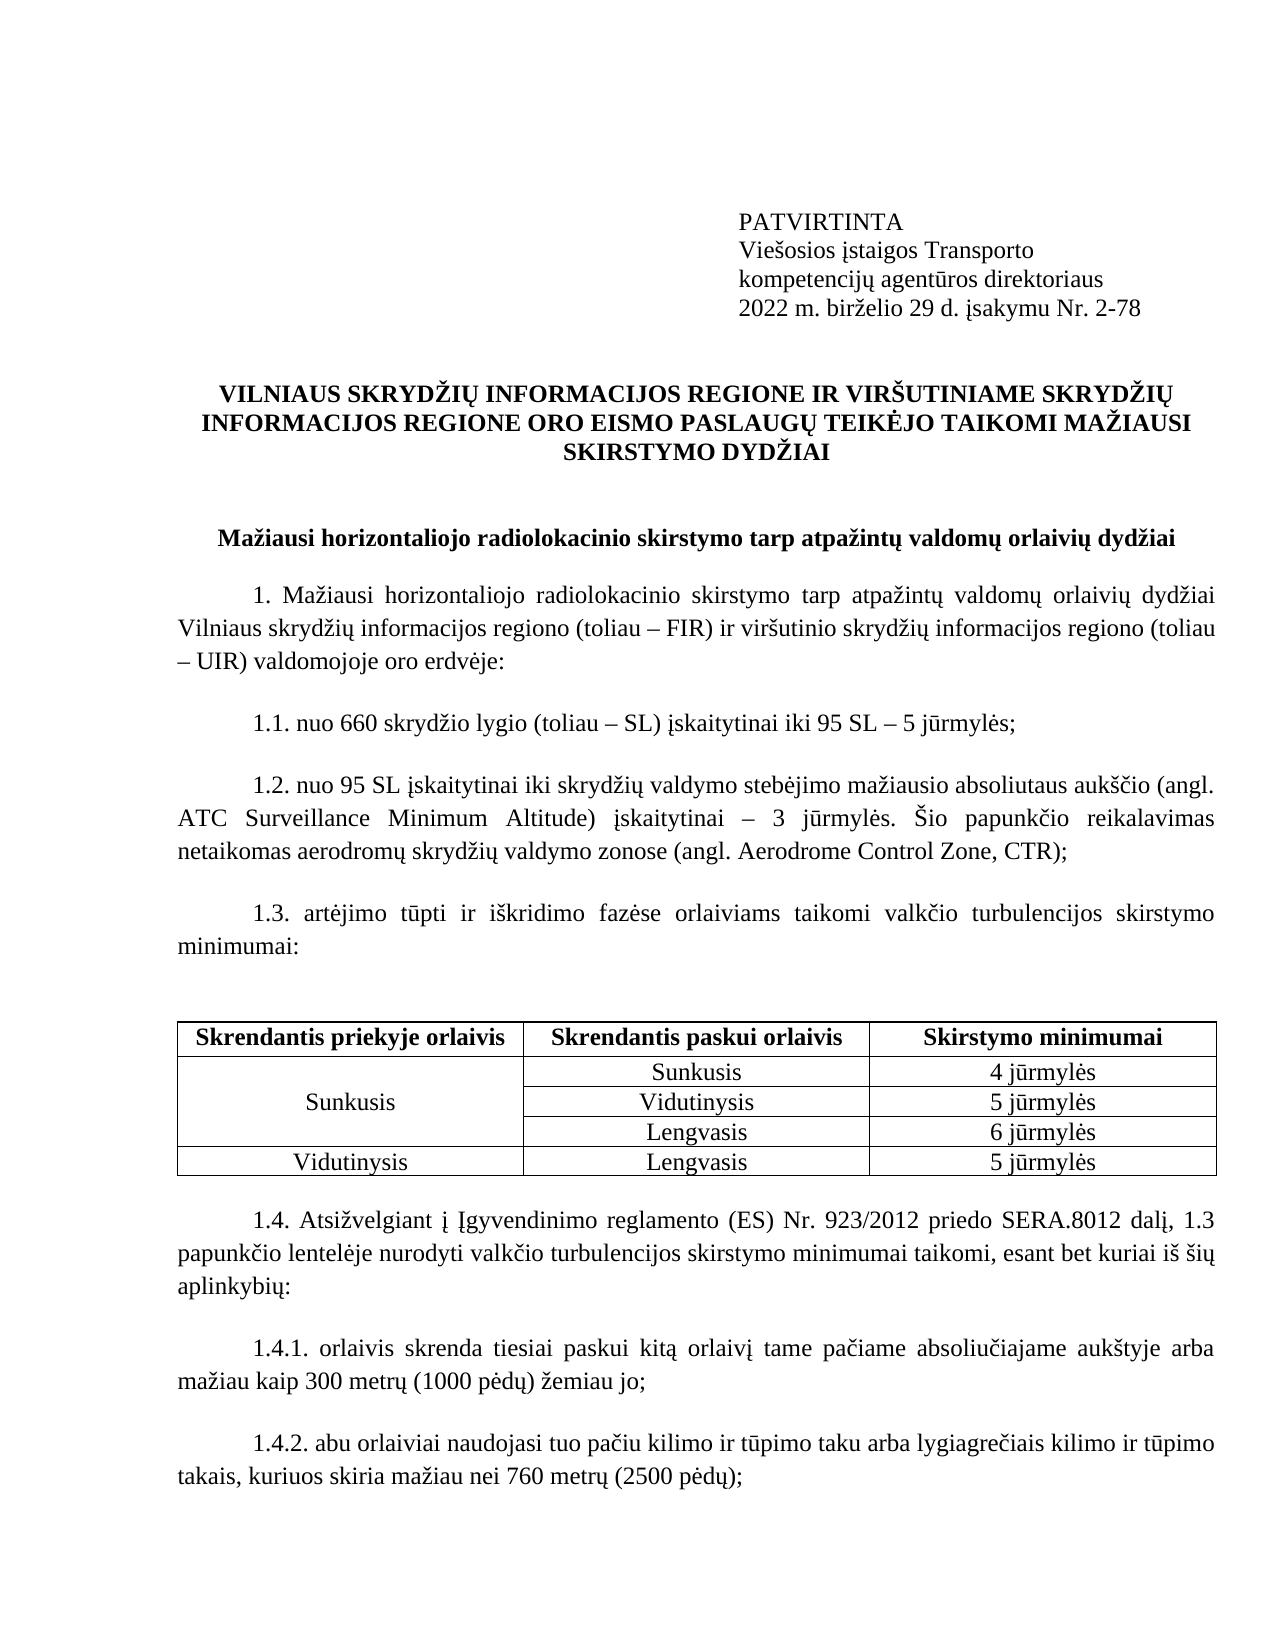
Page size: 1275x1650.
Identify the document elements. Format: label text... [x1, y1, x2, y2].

text 1.4.2. abu orlaiviai naudojasi tuo pačiu kilimo ir tūpimo taku arba lygiagrečiais kilimo ir tūpimo takais, kuriuos skiria mažiau nei 760 metrų (2500 pėdų); [177, 1428, 1216, 1489]
table_header Skrendantis paskui orlaivis [524, 1023, 869, 1056]
text PATVIRTINTA [177, 207, 1216, 235]
table_cell Lengvasis [524, 1117, 869, 1146]
table_cell Sunkusis [524, 1057, 869, 1086]
text Viešosios įstaigos Transporto [177, 235, 1216, 264]
table_cell Lengvasis [524, 1147, 869, 1175]
text 1.4.1. orlaivis skrenda tiesiai paskui kitą orlaivį tame pačiame absoliučiajame aukštyje arba mažiau kaip 300 metrų (1000 pėdų) žemiau jo; [177, 1333, 1216, 1395]
text 1.4. Atsižvelgiant į Įgyvendinimo reglamento (ES) Nr. 923/2012 priedo SERA.8012 dalį, 1.3 papunkčio lentelėje nurodyti valkčio turbulencijos skirstymo minimumai taikomi, esant bet kuriai iš šių aplinkybių: [177, 1205, 1216, 1300]
text 2022 m. birželio 29 d. įsakymu Nr. 2-78 [177, 293, 1216, 322]
text Mažiausi horizontaliojo radiolokacinio skirstymo tarp atpažintų valdomų orlaivių dydžiai [177, 523, 1216, 552]
table_cell 4 jūrmylės [870, 1057, 1216, 1086]
text kompetencijų agentūros direktoriaus [177, 264, 1216, 293]
table_cell Vidutinysis [178, 1147, 523, 1175]
table_cell 6 jūrmylės [870, 1117, 1216, 1146]
text 1.2. nuo 95 SL įskaitytinai iki skrydžių valdymo stebėjimo mažiausio absoliutaus aukščio (angl. ATC Surveillance Minimum Altitude) įskaitytinai – 3 jūrmylės. Šio papunkčio reikalavimas netaikomas aerodromų skrydžių valdymo zonose (angl. Aerodrome Control Zone, CTR); [177, 770, 1216, 865]
table_cell Sunkusis [178, 1057, 523, 1146]
table_header Skirstymo minimumai [870, 1023, 1216, 1056]
text VILNIAUS SKRYDŽIŲ INFORMACIJOS REGIONE IR VIRŠUTINIAME SKRYDŽIŲ INFORMACIJOS REGIONE ORO EISMO PASLAUGŲ TEIKĖJO TAIKOMI MAŽIAUSI SKIRSTYMO DYDŽIAI [177, 379, 1216, 465]
table_cell 5 jūrmylės [870, 1147, 1216, 1175]
table_header Skrendantis priekyje orlaivis [178, 1023, 523, 1056]
text 1.3. artėjimo tūpti ir iškridimo fazėse orlaiviams taikomi valkčio turbulencijos skirstymo minimumai: [177, 898, 1216, 959]
text 1.1. nuo 660 skrydžio lygio (toliau – SL) įskaitytinai iki 95 SL – 5 jūrmylės; [177, 708, 1216, 737]
text 1. Mažiausi horizontaliojo radiolokacinio skirstymo tarp atpažintų valdomų orlaivių dydžiai Vilniaus skrydžių informacijos regiono (toliau – FIR) ir viršutinio skrydžių informacijos regiono (toliau – UIR) valdomojoje oro erdvėje: [177, 580, 1216, 675]
table_cell 5 jūrmylės [870, 1087, 1216, 1116]
table_cell Vidutinysis [524, 1087, 869, 1116]
